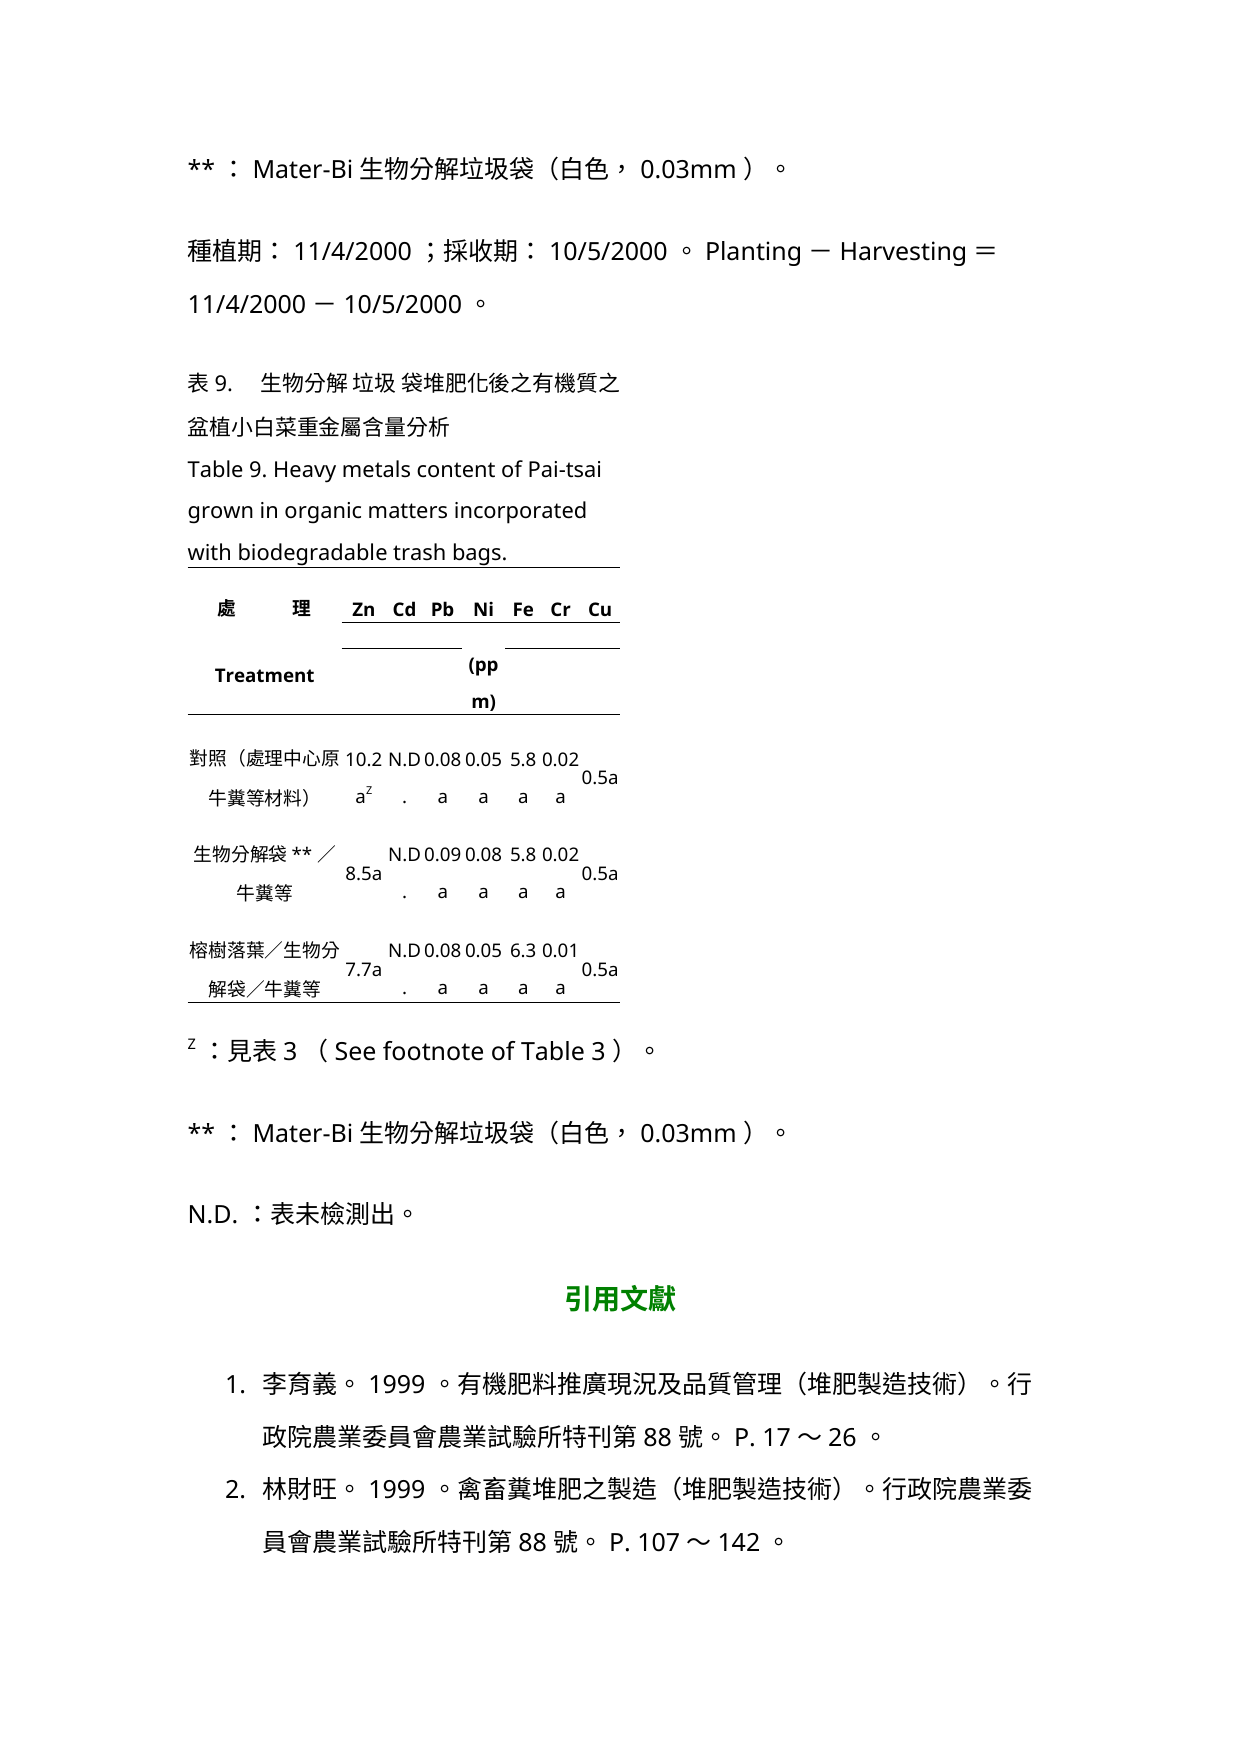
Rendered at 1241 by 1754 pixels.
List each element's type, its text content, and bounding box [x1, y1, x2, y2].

table_cell Zn [342, 568, 386, 622]
table_cell [541, 649, 580, 714]
table_cell [342, 649, 386, 714]
table_cell [423, 623, 462, 648]
table_cell [580, 623, 620, 648]
list 林財旺。 1999 。禽畜糞堆肥之製造（堆肥製造技術）。行政院農業委員會農業試驗所特刊第 88 號。 P. 107 ～ 142 。 [225, 1470, 1053, 1558]
table_cell [386, 623, 423, 648]
table_cell 10.2aZ [342, 715, 386, 811]
text ** ： Mater-Bi 生物分解垃圾袋（白色， 0.03mm ）。 [187, 150, 1053, 186]
table_cell [505, 623, 541, 648]
table_cell [580, 649, 620, 714]
table_cell 0.02a [541, 715, 580, 811]
table_cell 0.08a [423, 715, 462, 811]
table_cell Cd [386, 568, 423, 622]
table_cell [505, 649, 541, 714]
table_cell 0.5a [580, 906, 620, 1002]
table_cell Pb [423, 568, 462, 622]
table_cell 處 理 Treatment [188, 568, 342, 714]
table_cell 0.05a [462, 715, 505, 811]
table_cell 0.5a [580, 715, 620, 811]
table_cell [386, 649, 423, 714]
text 引用文獻 [187, 1277, 1053, 1317]
table_cell 7.7a [342, 906, 386, 1002]
table_cell 5.8a [505, 811, 541, 906]
table_cell Ni [462, 568, 505, 622]
text ** ： Mater-Bi 生物分解垃圾袋（白色， 0.03mm ）。 [187, 1113, 1053, 1149]
table_cell 0.01a [541, 906, 580, 1002]
table_cell N.D. [386, 906, 423, 1002]
table_cell [342, 623, 386, 648]
text N.D. ：表未檢測出。 [187, 1195, 1053, 1231]
table_header 表 9. 生物分解 垃圾 袋堆肥化後之有機質之盆植小白菜重金屬含量分析 Table 9. Heavy metals content of Pai-tsai grown in organic matters incorporated with biodegradable trash bags. [188, 366, 620, 567]
table_cell N.D. [386, 715, 423, 811]
table_cell N.D. [386, 811, 423, 906]
table_cell 8.5a [342, 811, 386, 906]
list 李育義。 1999 。有機肥料推廣現況及品質管理（堆肥製造技術）。行政院農業委員會農業試驗所特刊第 88 號。 P. 17 ～ 26 。 [225, 1365, 1053, 1453]
table_cell Fe [505, 568, 541, 622]
table_cell 0.08a [423, 906, 462, 1002]
table_cell 生物分解袋 ** ／牛糞等 [188, 811, 342, 906]
table_cell 榕樹落葉／生物分解袋／牛糞等 [188, 906, 342, 1002]
table_cell 6.3a [505, 906, 541, 1002]
table_cell [541, 623, 580, 648]
table_cell [423, 649, 462, 714]
table_cell 0.08a [462, 811, 505, 906]
table_cell (ppm) [462, 623, 505, 714]
table_cell 5.8a [505, 715, 541, 811]
table_cell Cr [541, 568, 580, 622]
text 種植期： 11/4/2000 ；採收期： 10/5/2000 。 Planting － Harvesting ＝ 11/4/2000 － 10/5/2000 。 [187, 232, 1053, 320]
text Z ：見表 3 （ See footnote of Table 3 ）。 [187, 1032, 1053, 1068]
table_cell 0.09a [423, 811, 462, 906]
table_cell 0.02a [541, 811, 580, 906]
table_cell Cu [580, 568, 620, 622]
table_cell 0.05a [462, 906, 505, 1002]
table_cell 0.5a [580, 811, 620, 906]
table_cell 對照（處理中心原牛糞等材料） [188, 715, 342, 811]
